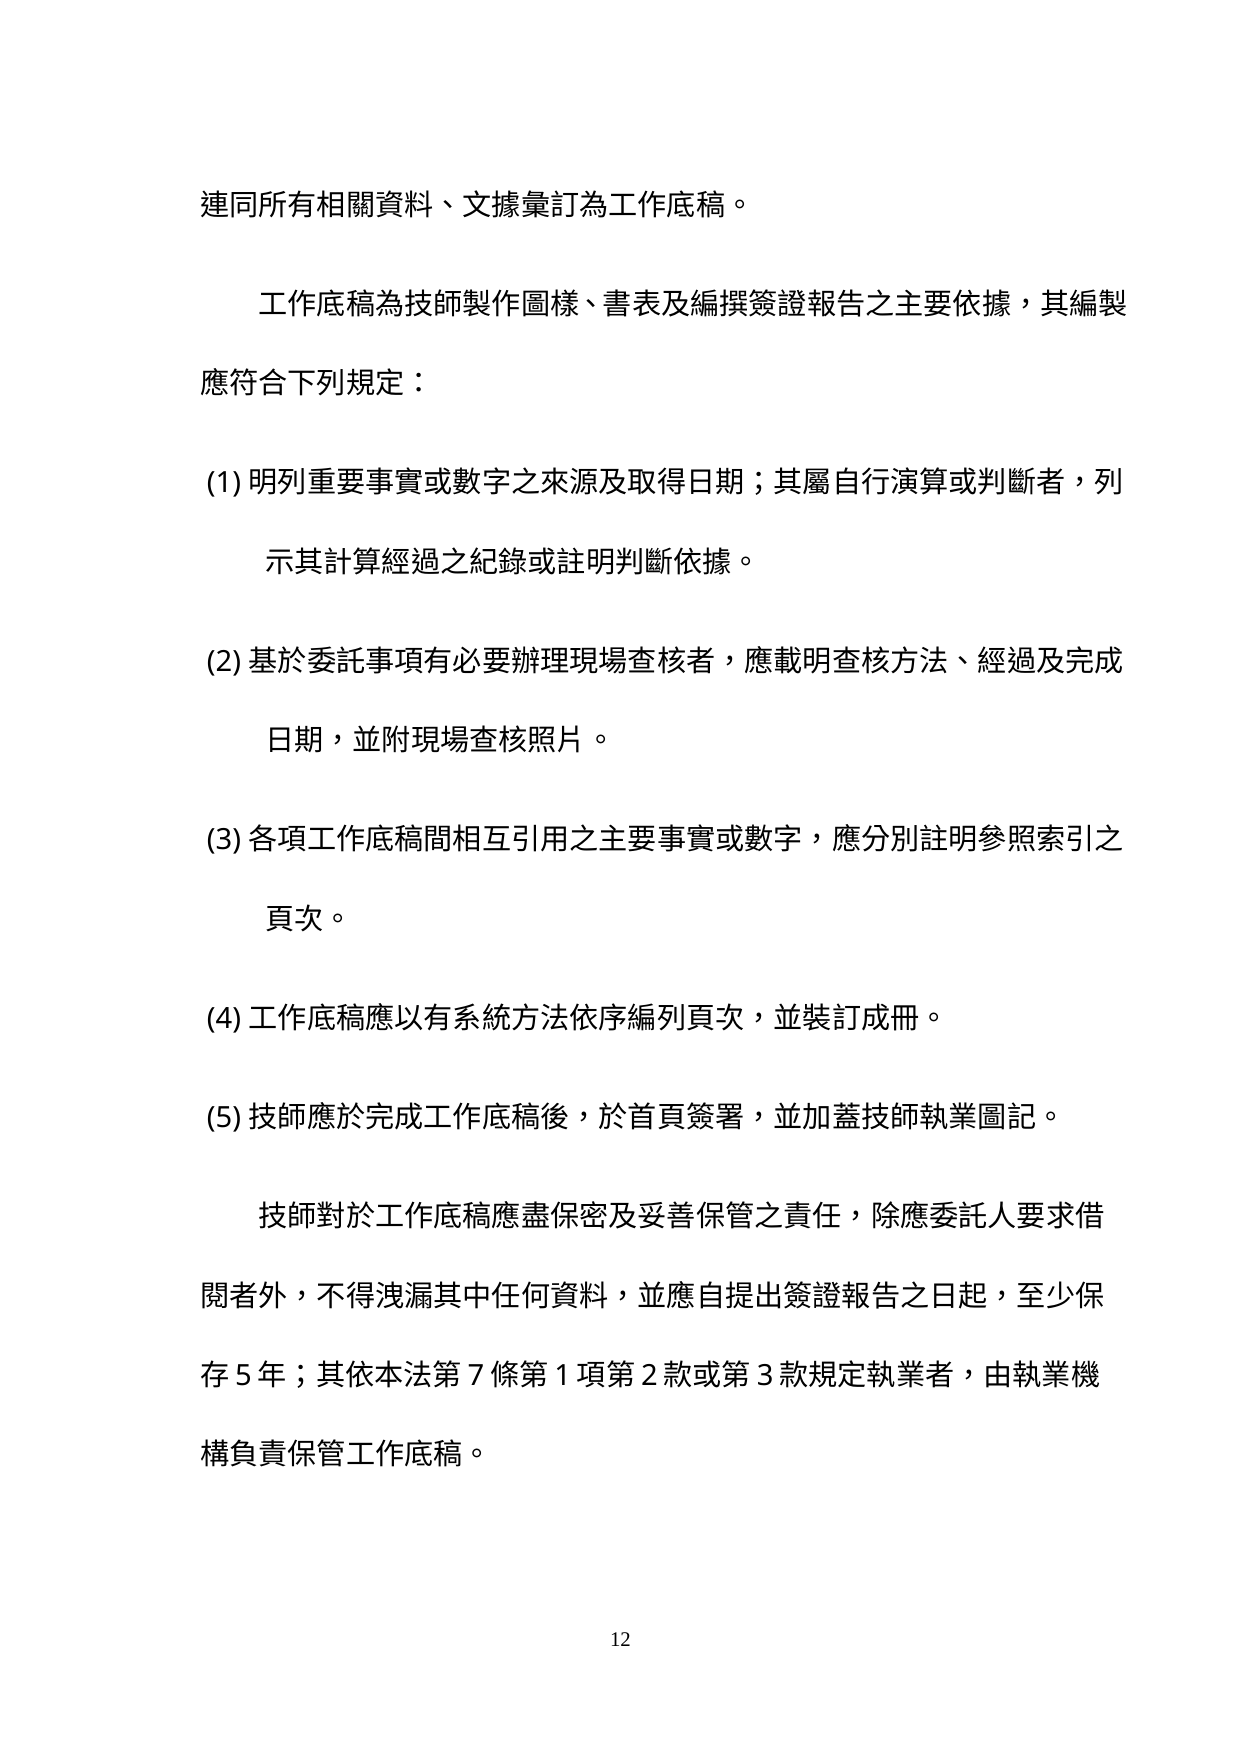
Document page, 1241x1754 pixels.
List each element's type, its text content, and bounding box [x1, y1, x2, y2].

text (1) 明列重要事實或數字之來源及取得日期；其屬自行演算或判斷者，列示其計算經過之紀錄或註明判斷依據。 [207, 440, 1128, 599]
text (3) 各項工作底稿間相互引用之主要事實或數字，應分別註明參照索引之頁次。 [207, 797, 1128, 956]
text (5) 技師應於完成工作底稿後，於首頁簽署，並加蓋技師執業圖記。 [207, 1075, 1128, 1154]
text 工作底稿為技師製作圖樣、書表及編撰簽證報告之主要依據，其編製應符合下列規定： [200, 262, 1128, 421]
text 連同所有相關資料、文據彙訂為工作底稿。 [200, 163, 1128, 242]
text (2) 基於委託事項有必要辦理現場查核者，應載明查核方法、經過及完成日期，並附現場查核照片。 [207, 619, 1128, 778]
text (4) 工作底稿應以有系統方法依序編列頁次，並裝訂成冊。 [207, 976, 1128, 1055]
text 技師對於工作底稿應盡保密及妥善保管之責任，除應委託人要求借閱者外，不得洩漏其中任何資料，並應自提出簽證報告之日起，至少保存5年；其依本法第7條第1項第2款或第3款規定執業者，由執業機構負責保管工作底稿。 [200, 1174, 1128, 1492]
